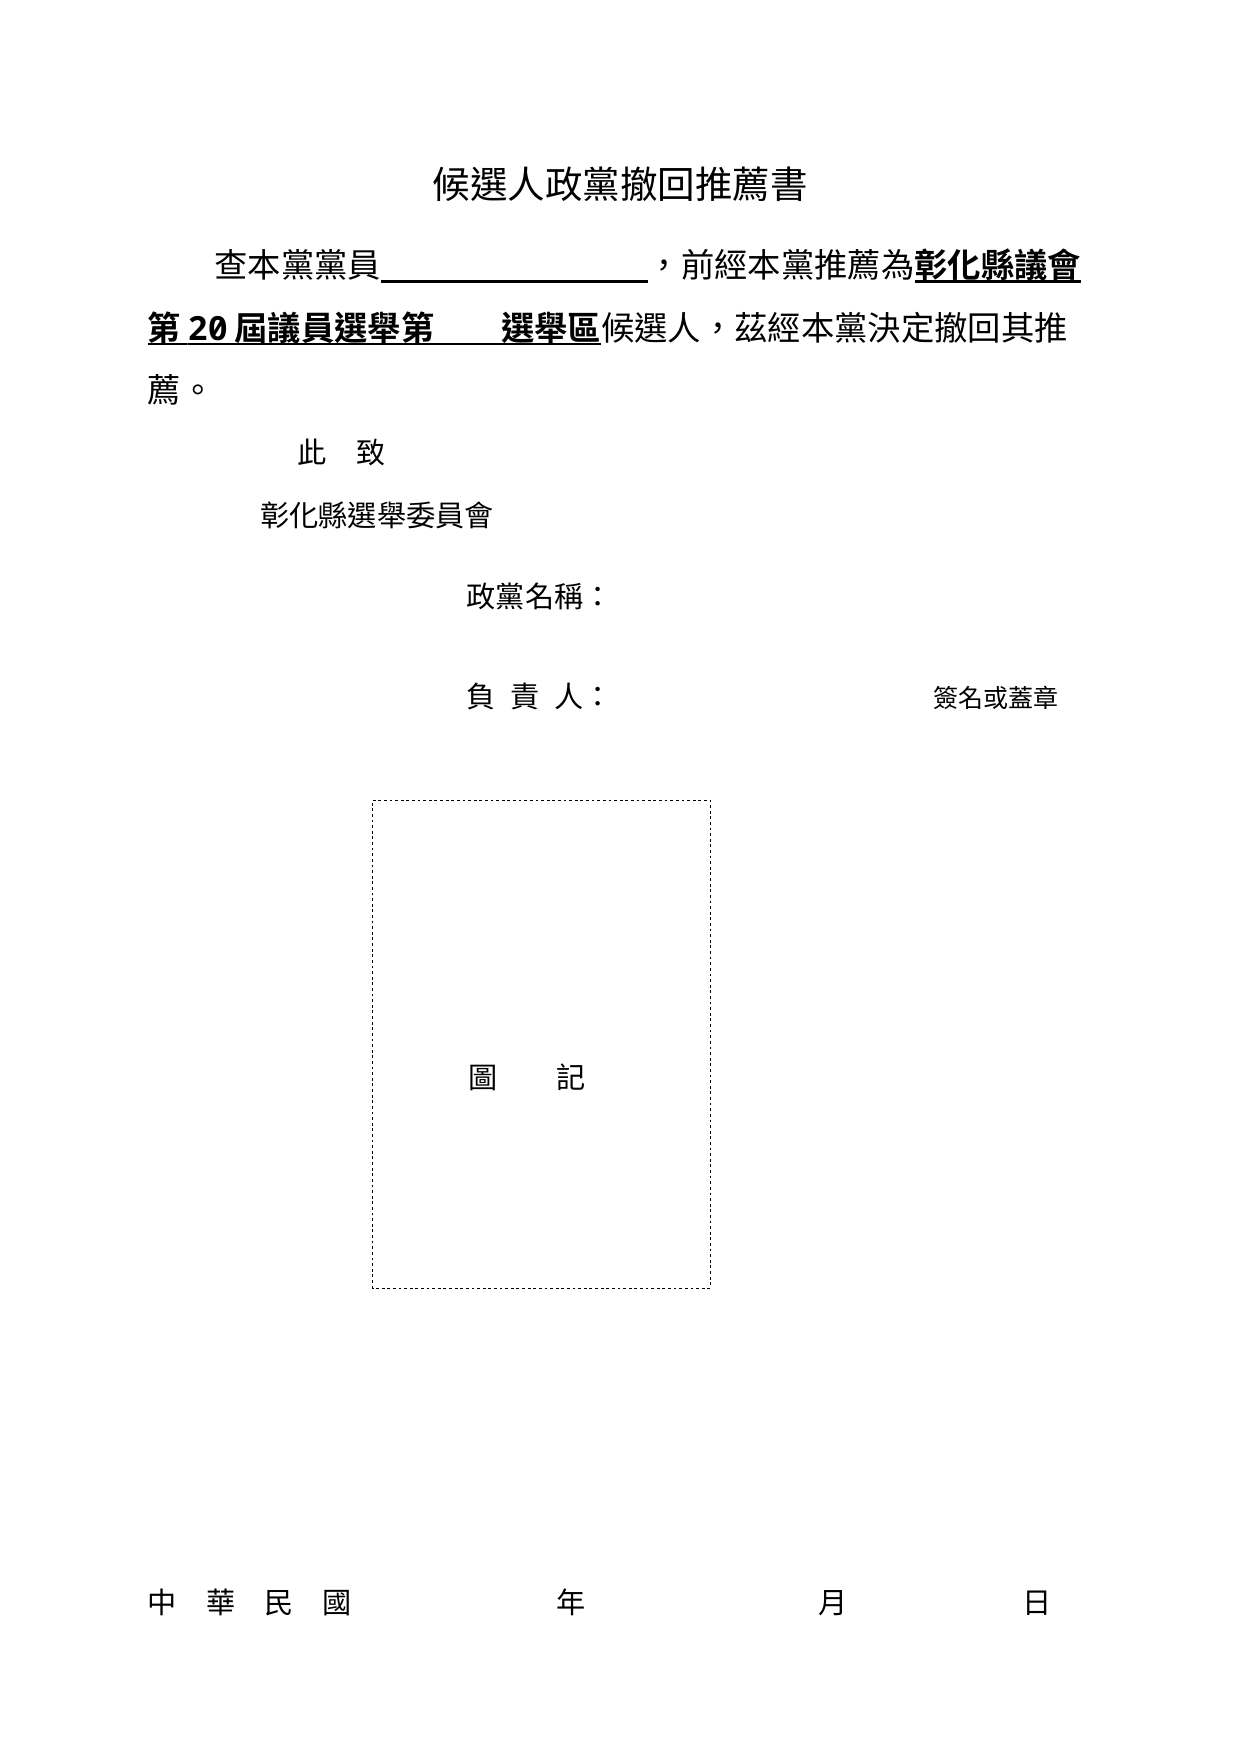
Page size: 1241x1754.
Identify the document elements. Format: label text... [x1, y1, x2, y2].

text 候選人政黨撤回推薦書 [148, 140, 1092, 203]
text 此 致 [298, 409, 1092, 472]
text 查本黨黨員 ，前經本黨推薦為彰化縣議會第20屆議員選舉第 選舉區候選人，茲經本黨決定撤回其推薦。 [148, 222, 1092, 409]
text 政黨名稱： [466, 553, 1092, 615]
text 彰化縣選舉委員會 [260, 472, 1092, 534]
text 中 華 民 國 年 月 日 [148, 1559, 1092, 1622]
text 負 責 人： 簽名或蓋章 [466, 653, 1092, 715]
text 圖 記 [148, 1034, 1092, 1097]
